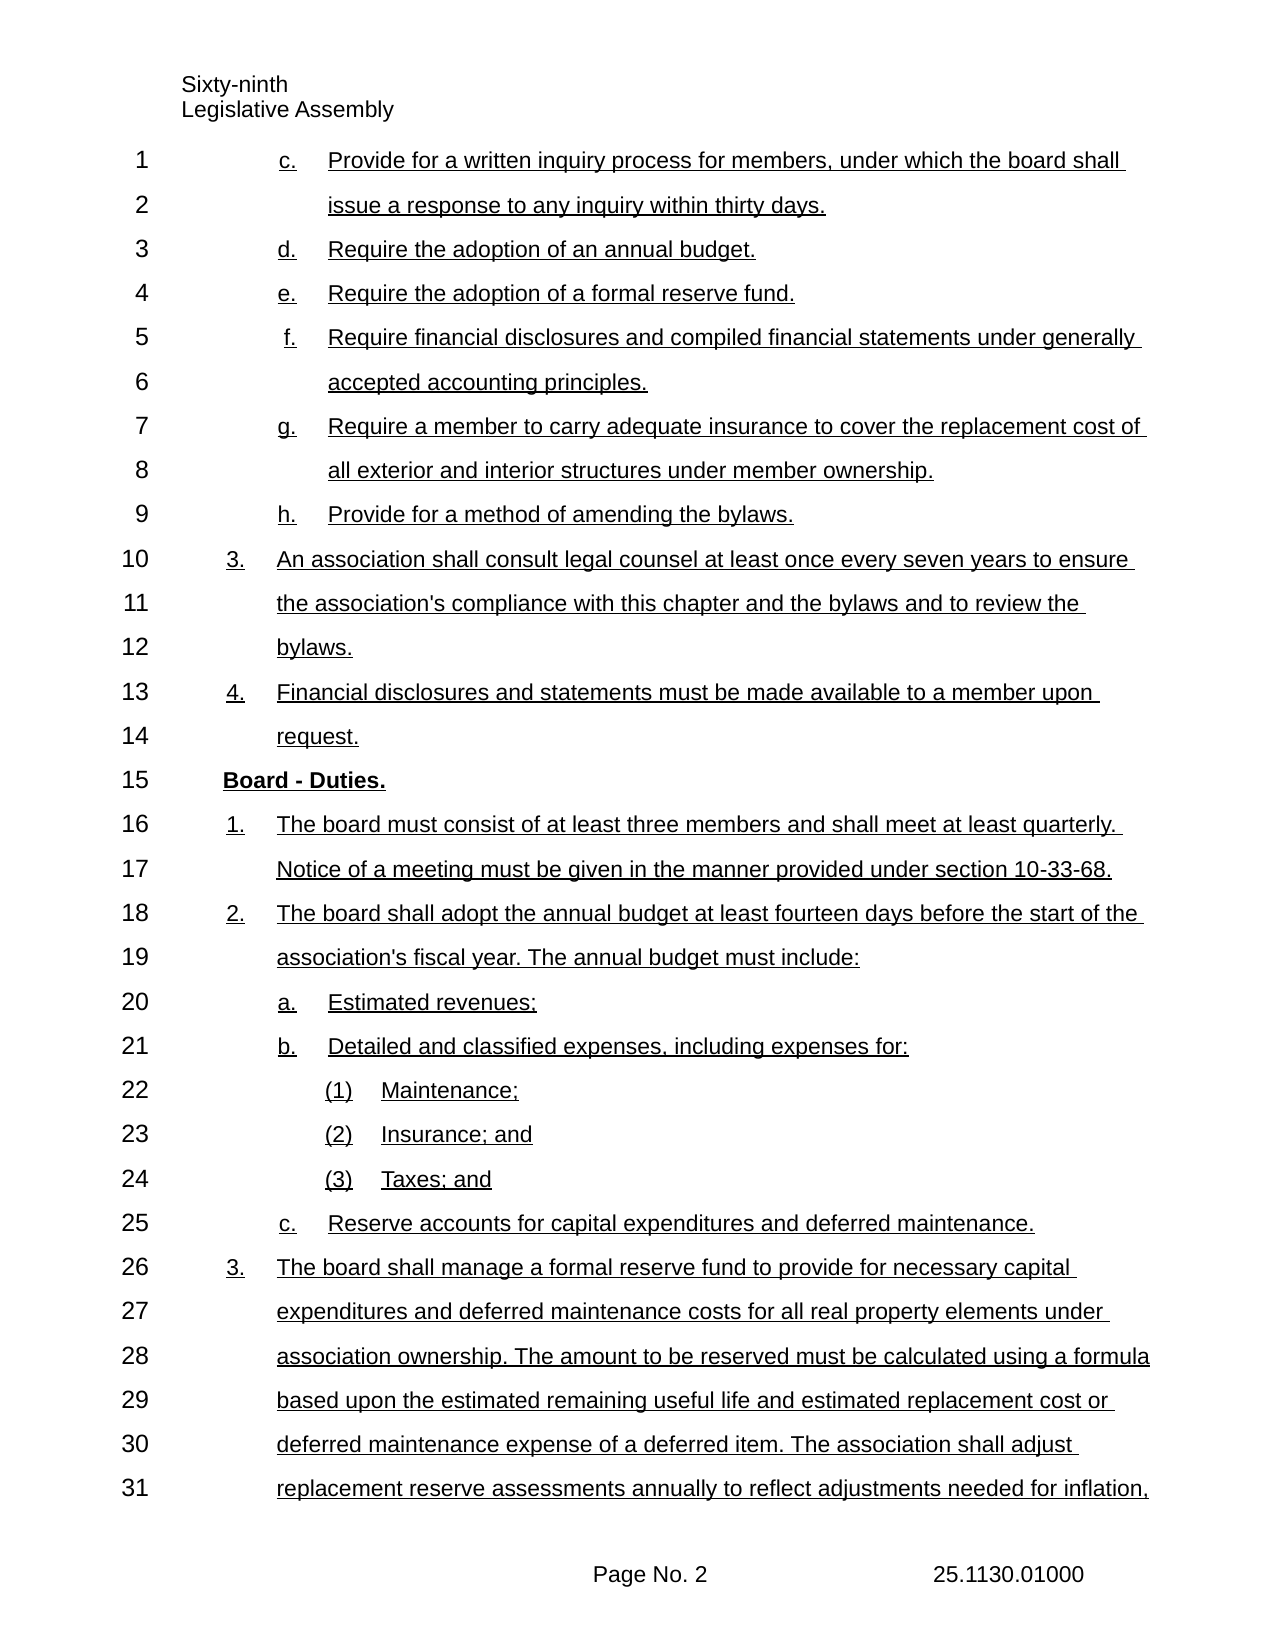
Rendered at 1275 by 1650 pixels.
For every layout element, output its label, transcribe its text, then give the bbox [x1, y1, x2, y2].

text 2. The board shall adopt the annual budget at least fourteen days before the start of the association's fiscal year. The annual budget must include: [181, 886, 1154, 974]
text h. Provide for a method of amending the bylaws. [181, 487, 1154, 532]
text 4. Financial disclosures and statements must be made available to a member upon request. [181, 664, 1154, 753]
text b. Detailed and classified expenses, including expenses for: [181, 1019, 1154, 1063]
text 3. The board shall manage a formal reserve fund to provide for necessary capital expenditures and deferred maintenance costs for all real property elements under association ownership. The amount to be reserved must be calculated using a formula based upon the estimated remaining useful life and estimated replacement cost or deferred maintenance expense of a deferred item. The association shall adjust replacement reserve assessments annually to reflect adjustments needed for inflation, [181, 1240, 1154, 1506]
text d. Require the adoption of an annual budget. [181, 222, 1154, 266]
text e. Require the adoption of a formal reserve fund. [181, 266, 1154, 310]
text g. Require a member to carry adequate insurance to cover the replacement cost of all exterior and interior structures under member ownership. [181, 399, 1154, 487]
subtitle Board ‑ Duties. [181, 753, 1154, 797]
text c. Provide for a written inquiry process for members, under which the board shall issue a response to any inquiry within thirty days. [181, 133, 1154, 222]
text 1. The board must consist of at least three members and shall meet at least quarterly. Notice of a meeting must be given in the manner provided under section 10‑33‑68. [181, 797, 1154, 886]
text a. Estimated revenues; [181, 974, 1154, 1019]
text (3) Taxes; and [181, 1152, 1154, 1196]
text (2) Insurance; and [181, 1107, 1154, 1152]
text c. Reserve accounts for capital expenditures and deferred maintenance. [181, 1196, 1154, 1240]
text 3. An association shall consult legal counsel at least once every seven years to ensure the association's compliance with this chapter and the bylaws and to review the bylaws. [181, 532, 1154, 664]
text f. Require financial disclosures and compiled financial statements under generally accepted accounting principles. [181, 310, 1154, 399]
text (1) Maintenance; [181, 1063, 1154, 1107]
